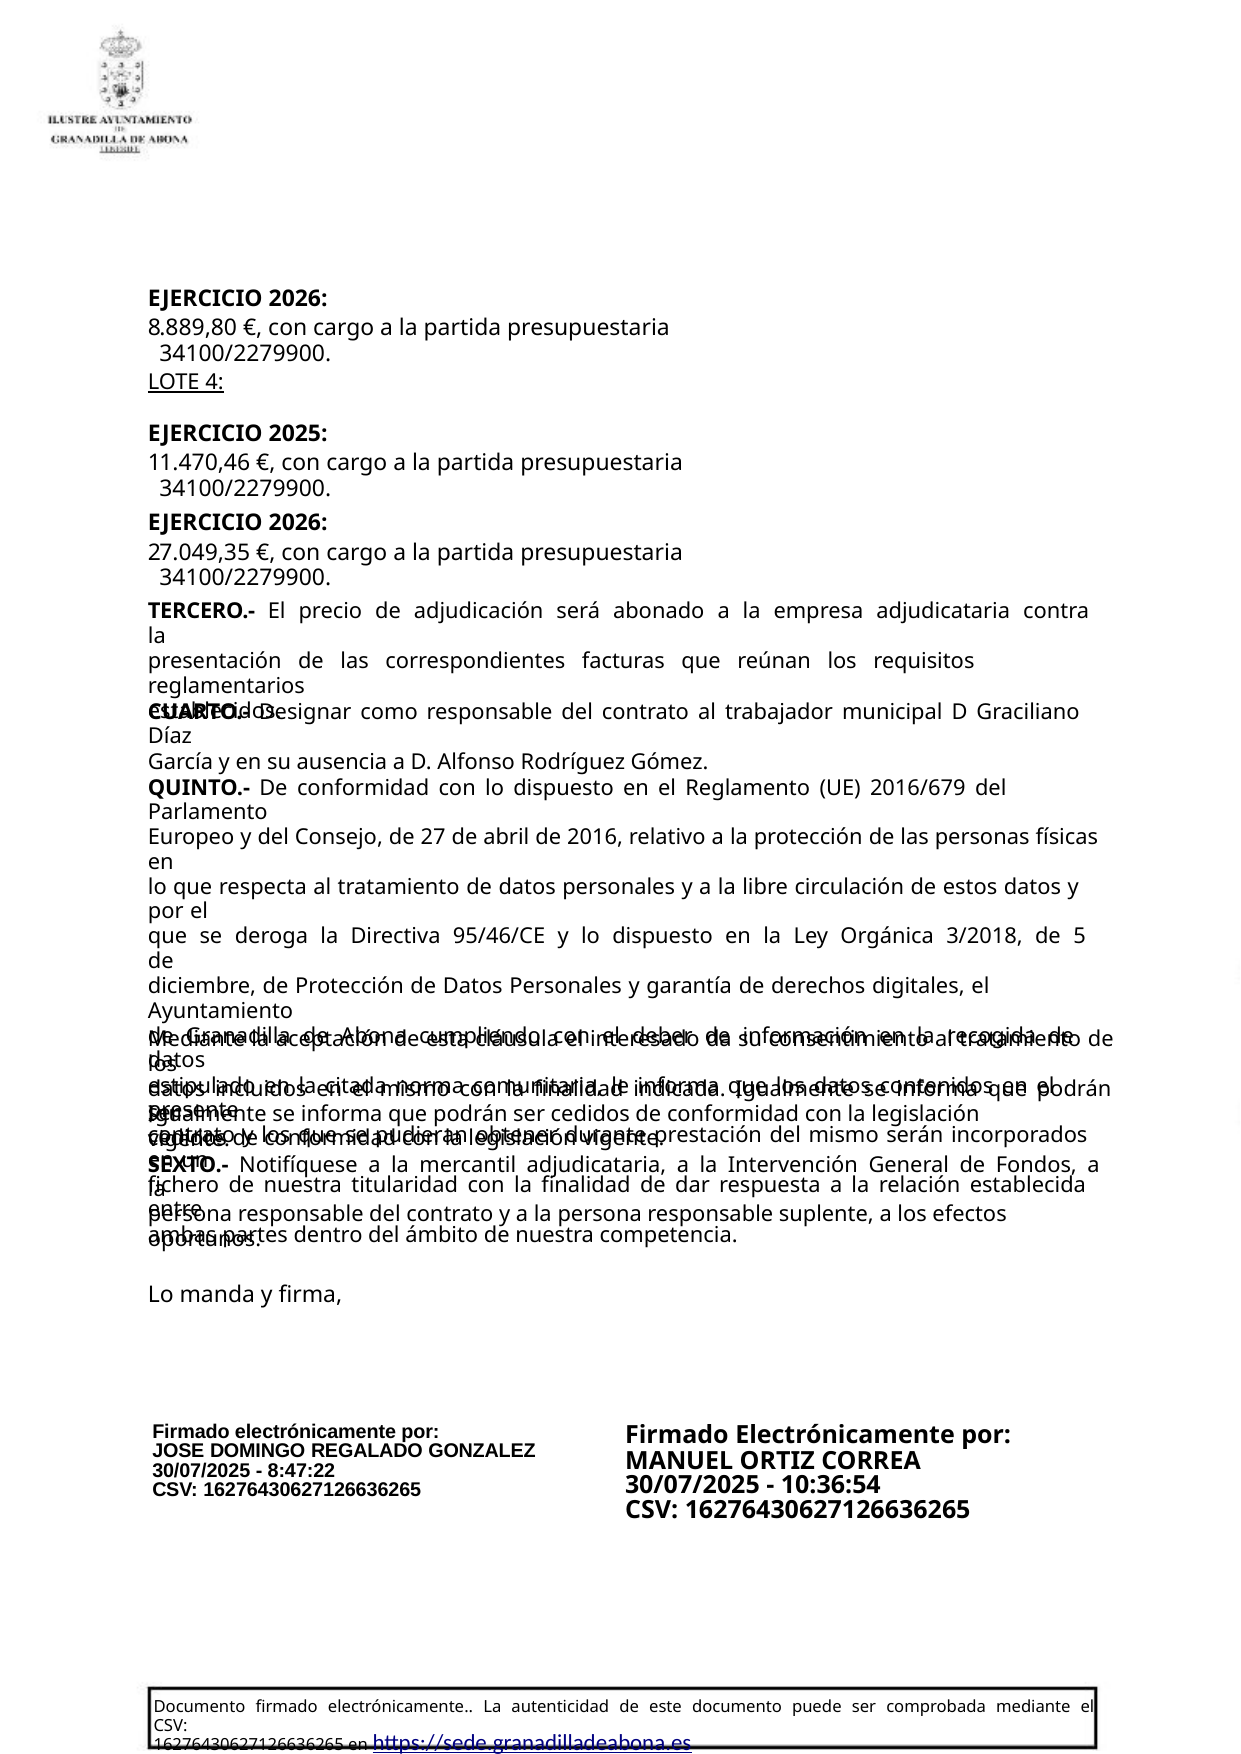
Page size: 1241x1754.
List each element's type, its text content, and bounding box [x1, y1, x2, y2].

text que se deroga la Directiva 95/46/CE y lo dispuesto en la Ley Orgánica 3/2018, de 5 de [148, 924, 1117, 973]
text TERCERO.- El precio de adjudicación será abonado a la empresa adjudicataria contra la [148, 599, 1117, 648]
text presentación de las correspondientes facturas que reúnan los requisitos reglamentarios [148, 649, 1117, 698]
text 0/07/2025 - 10:36:54 [639, 1471, 897, 1496]
text 3 [152, 1460, 163, 1479]
text García y en su ausencia a D. Alfonso Rodríguez Gómez. [148, 749, 1117, 774]
text EJERCICIO 2026: [148, 510, 359, 536]
text 1.470,46 €, con cargo a la partida presupuestaria 34100/2279900. [159, 451, 783, 501]
text CSV: 16276430627126636265 [152, 1479, 446, 1501]
text persona responsable del contrato y a la persona responsable suplente, a los efectos oportunos. [148, 1202, 1117, 1251]
text SEXTO.- Notifíquese a la mercantil adjudicataria, a la Intervención General de Fondos, a la [148, 1153, 1117, 1202]
text Igualmente se informa que podrán ser cedidos de conformidad con la legislación vigente. [148, 1102, 1036, 1151]
text CSV: 16276430627126636265 [625, 1496, 994, 1524]
text 8 [150, 327, 157, 334]
text CUARTO.- Designar como responsable del contrato al trabajador municipal D Graciliano Díaz [148, 700, 1117, 749]
text JOSE DOMINGO REGALADO GONZALEZ [152, 1440, 560, 1462]
text LOTE 4: [148, 370, 254, 395]
text 3 [625, 1471, 639, 1496]
text datos incluidos en el mismo con la finalidad indicada. Igualmente se informa que podrán ser [148, 1077, 1117, 1126]
text MANUEL ORTIZ CORREA [625, 1449, 1019, 1474]
text Europeo y del Consejo, de 27 de abril de 2016, relativo a la protección de las personas físicas en [148, 825, 1117, 874]
text 16276430627126636265 en https://sede.granadilladeabona.es [153, 1735, 1113, 1754]
text 2 [148, 545, 156, 558]
text 7.049,35 €, con cargo a la partida presupuestaria 34100/2279900. [159, 540, 783, 591]
text Firmado Electrónicamente por: [625, 1421, 1019, 1449]
text 0/07/2025 - 8:47:22 [163, 1460, 359, 1479]
text cedidos de conformidad con la legislación vigente. [1036, 1126, 1117, 1151]
text QUINTO.- De conformidad con lo dispuesto en el Reglamento (UE) 2016/679 del Parlamento [148, 775, 1117, 824]
text lo que respecta al tratamiento de datos personales y a la libre circulación de estos datos y por el [148, 875, 1117, 924]
text Documento firmado electrónicamente.. La autenticidad de este documento puede ser comprobada mediante el CSV: [153, 1697, 1113, 1735]
text 8 [148, 333, 159, 341]
text EJERCICIO 2026: [148, 286, 359, 311]
text Firmado electrónicamente por: [152, 1421, 464, 1440]
text Lo manda y firma, [148, 1282, 356, 1308]
text 2 [148, 540, 159, 558]
text Mediante la aceptación de esta cláusula el interesado da su consentimiento al tratamiento de los [148, 1027, 1117, 1076]
text 1 [148, 451, 159, 476]
text .889,80 €, con cargo a la partida presupuestaria 34100/2279900. [159, 316, 772, 366]
text 8 [148, 316, 159, 329]
text EJERCICIO 2025: [148, 421, 359, 446]
text 2 [148, 560, 159, 565]
text diciembre, de Protección de Datos Personales y garantía de derechos digitales, el Ayuntamiento [148, 974, 1117, 1023]
